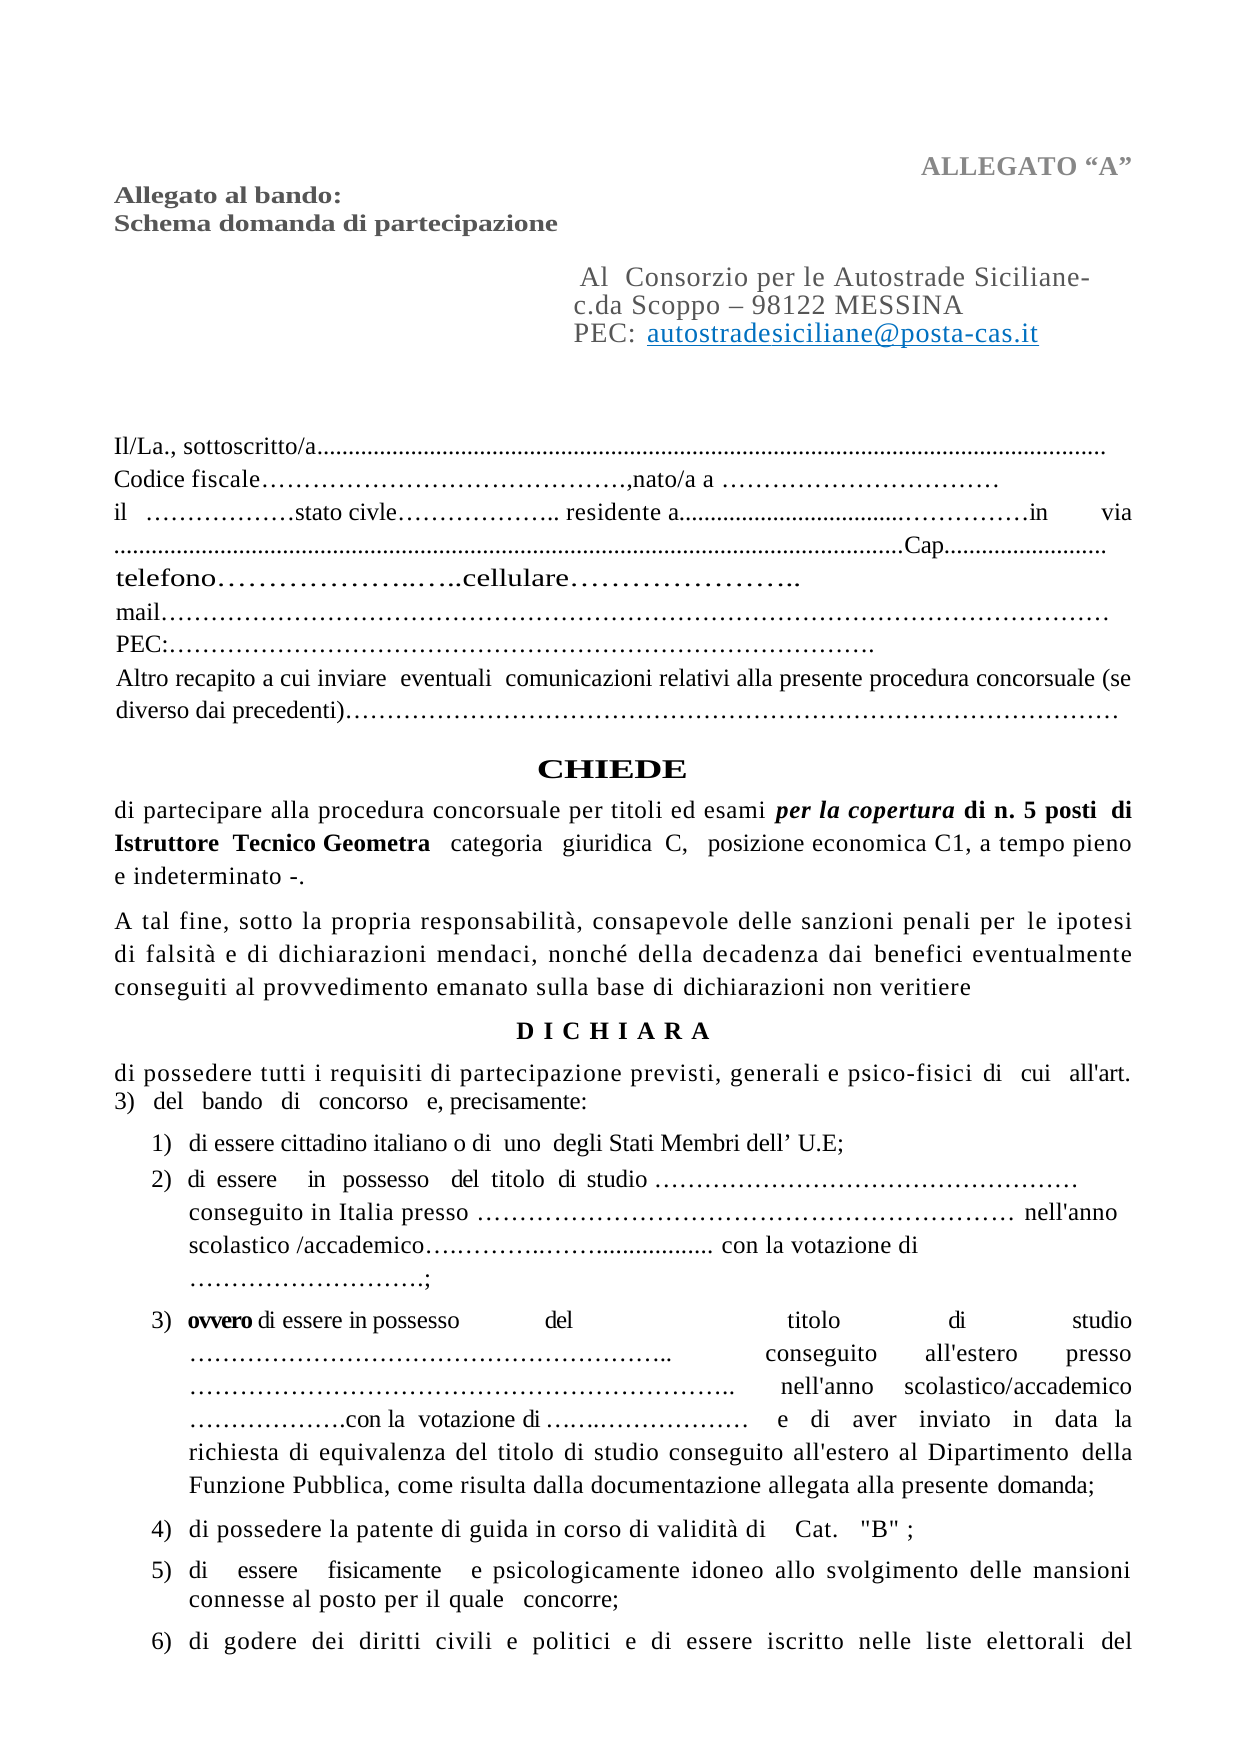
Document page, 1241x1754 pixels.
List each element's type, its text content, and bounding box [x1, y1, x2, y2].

list di essere fisicamente e psicologicamente idoneo allo svolgimento delle mansioni connesse al posto per il quale concorre; [151, 1556, 1132, 1613]
text PEC: autostradesiciliane@posta-cas.it [113, 320, 1132, 348]
text DICHIARA [113, 1016, 1112, 1045]
list ovvero di essere in possesso del titolo di studio ………………………………………………….. conseguito all'estero presso ……………………………………………………….. nell'anno scolastico/accademico ……………….con la votazione di …….……………… e di aver inviato in data la richiesta di equivalenza del titolo di studio conseguito all'estero al Dipartimento della Funzione Pubblica, come risulta dalla documentazione allegata alla presente domanda; [151, 1305, 1132, 1499]
text Schema domanda di partecipazione [113, 209, 1132, 236]
text Altro recapito a cui inviare eventuali comunicazioni relativi alla presente procedura concorsuale (se diverso dai precedenti)………………………………………………………………………………… [116, 663, 1132, 724]
text CHIEDE [537, 753, 1132, 784]
text di possedere tutti i requisiti di partecipazione previsti, generali e psico-fisici di cui all'art. 3) del bando di concorso e, precisamente: [114, 1058, 1132, 1115]
text A tal fine, sotto la propria responsabilità, consapevole delle sanzioni penali per le ipotesi di falsità e di dichiarazioni mendaci, nonché della decadenza dai benefici eventualmente conseguiti al provvedimento emanato sulla base di dichiarazioni non veritiere [114, 906, 1132, 1001]
text telefono………………..…..cellulare………………….. mail…………………………………………………………………………………………………… [116, 563, 1132, 625]
text PEC:…………………………………………………………………………. [116, 629, 1132, 658]
text c.da Scoppo – 98122 MESSINA [113, 292, 1132, 320]
list di essere cittadino italiano o di uno degli Stati Membri dell’ U.E; [151, 1128, 1132, 1157]
list di godere dei diritti civili e politici e di essere iscritto nelle liste elettorali del [151, 1626, 1132, 1655]
list di essere in possesso del titolo di studio …………………………………………… conseguito in Italia presso ……………………………………………………… nell'anno scolastico /accademico….………..…….................. con la votazione di ……………………….; [151, 1164, 1132, 1292]
list di possedere la patente di guida in corso di validità di Cat. "B" ; [151, 1515, 1132, 1543]
text Allegato al bando: [113, 181, 1132, 209]
text il ………………stato civle……………….. residente a ……………in via Cap [113, 497, 1132, 559]
text Codice fiscale…………………………………….,nato/a a …………………………… [113, 464, 1132, 493]
text Il/La., sottoscritto/a [113, 431, 1132, 460]
text ALLEGATO “A” [113, 150, 1132, 181]
text Al Consorzio per le Autostrade Siciliane- [488, 264, 1132, 292]
text di partecipare alla procedura concorsuale per titoli ed esami per la copertura di n. 5 posti di Istruttore Tecnico Geometra categoria giuridica C, posizione economica C1, a tempo pieno e indeterminato -. [114, 795, 1132, 890]
